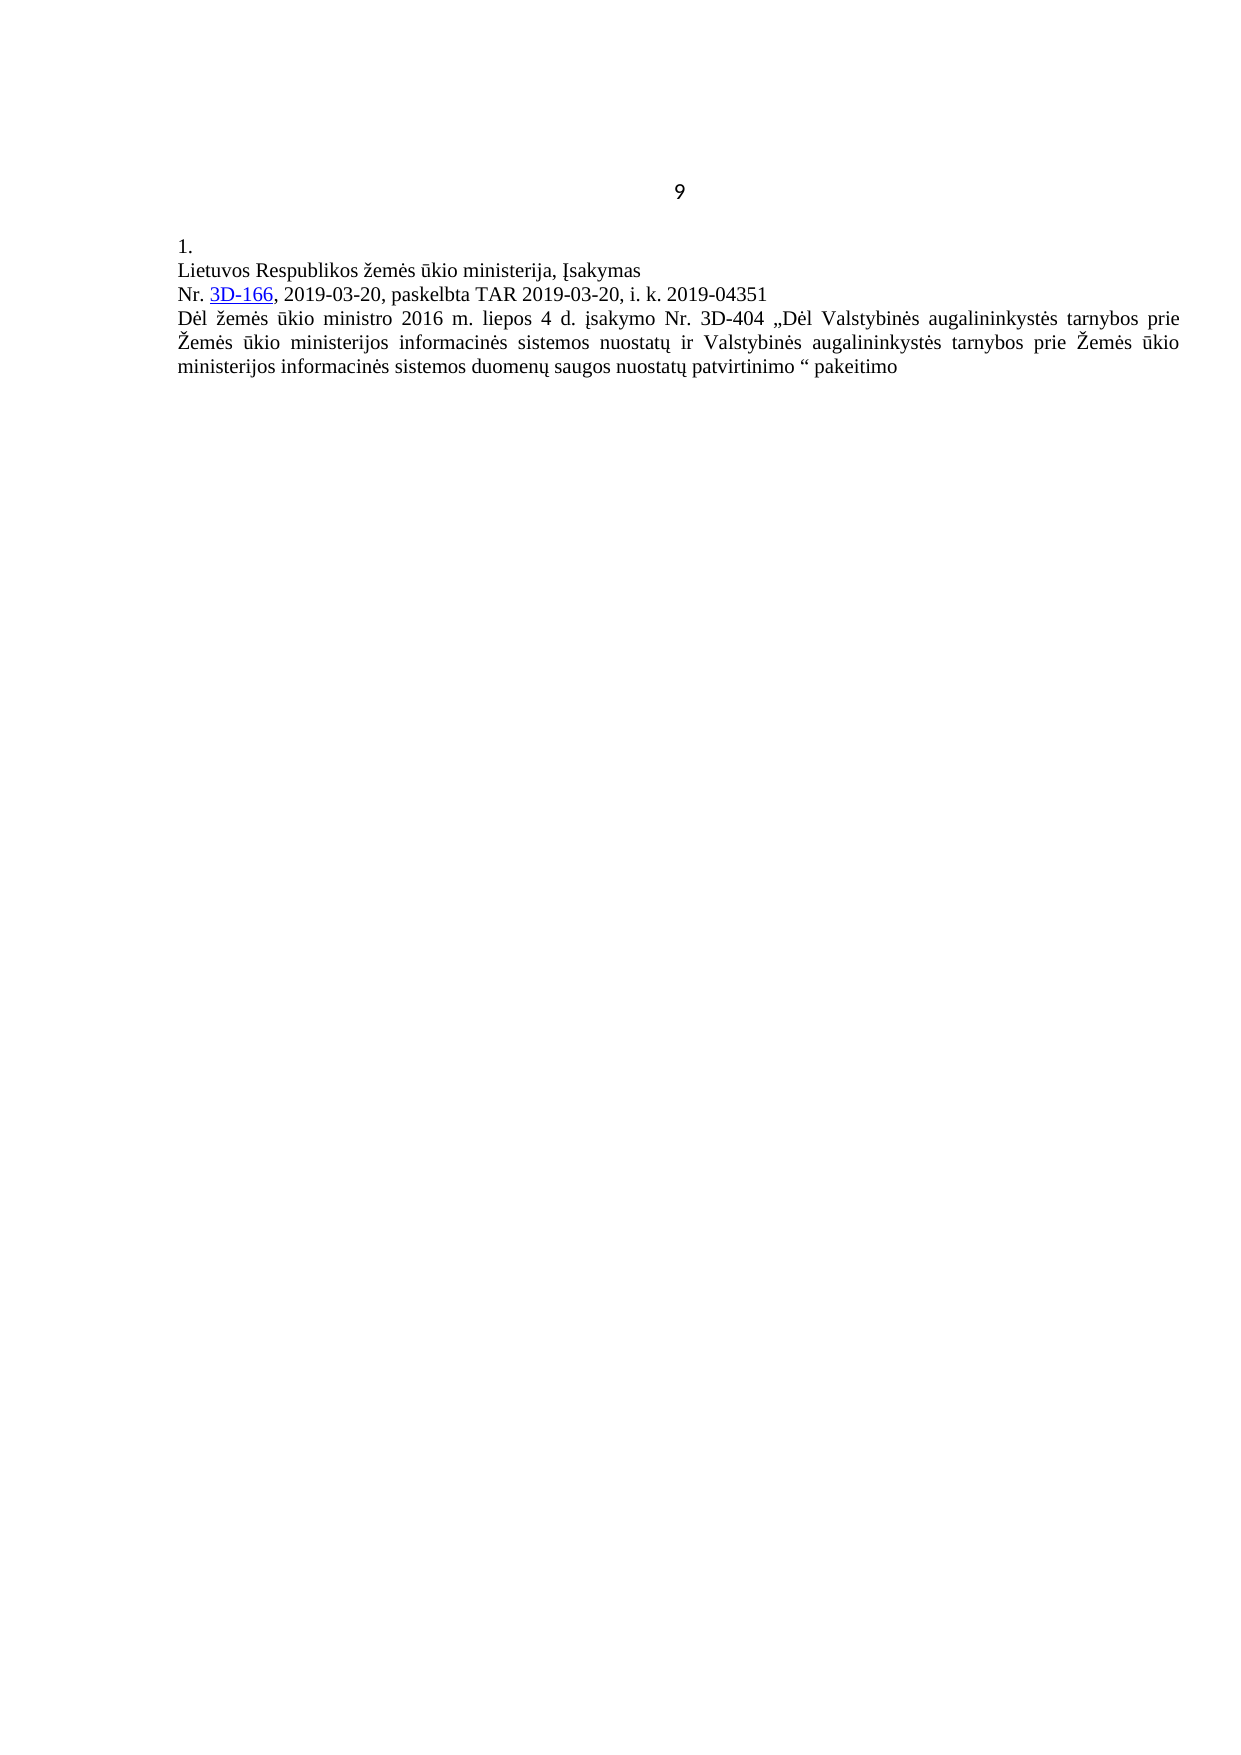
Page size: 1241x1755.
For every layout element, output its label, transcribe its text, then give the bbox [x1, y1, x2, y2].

text Lietuvos Respublikos žemės ūkio ministerija, Įsakymas [177, 258, 1181, 282]
text 1. [177, 234, 1181, 258]
text Nr. 3D-166, 2019-03-20, paskelbta TAR 2019-03-20, i. k. 2019-04351 [177, 282, 1181, 306]
text Dėl žemės ūkio ministro 2016 m. liepos 4 d. įsakymo Nr. 3D-404 „Dėl Valstybinės augalininkystės tarnybos prie Žemės ūkio ministerijos informacinės sistemos nuostatų ir Valstybinės augalininkystės tarnybos prie Žemės ūkio ministerijos informacinės sistemos duomenų saugos nuostatų patvirtinimo “ pakeitimo [177, 306, 1181, 378]
